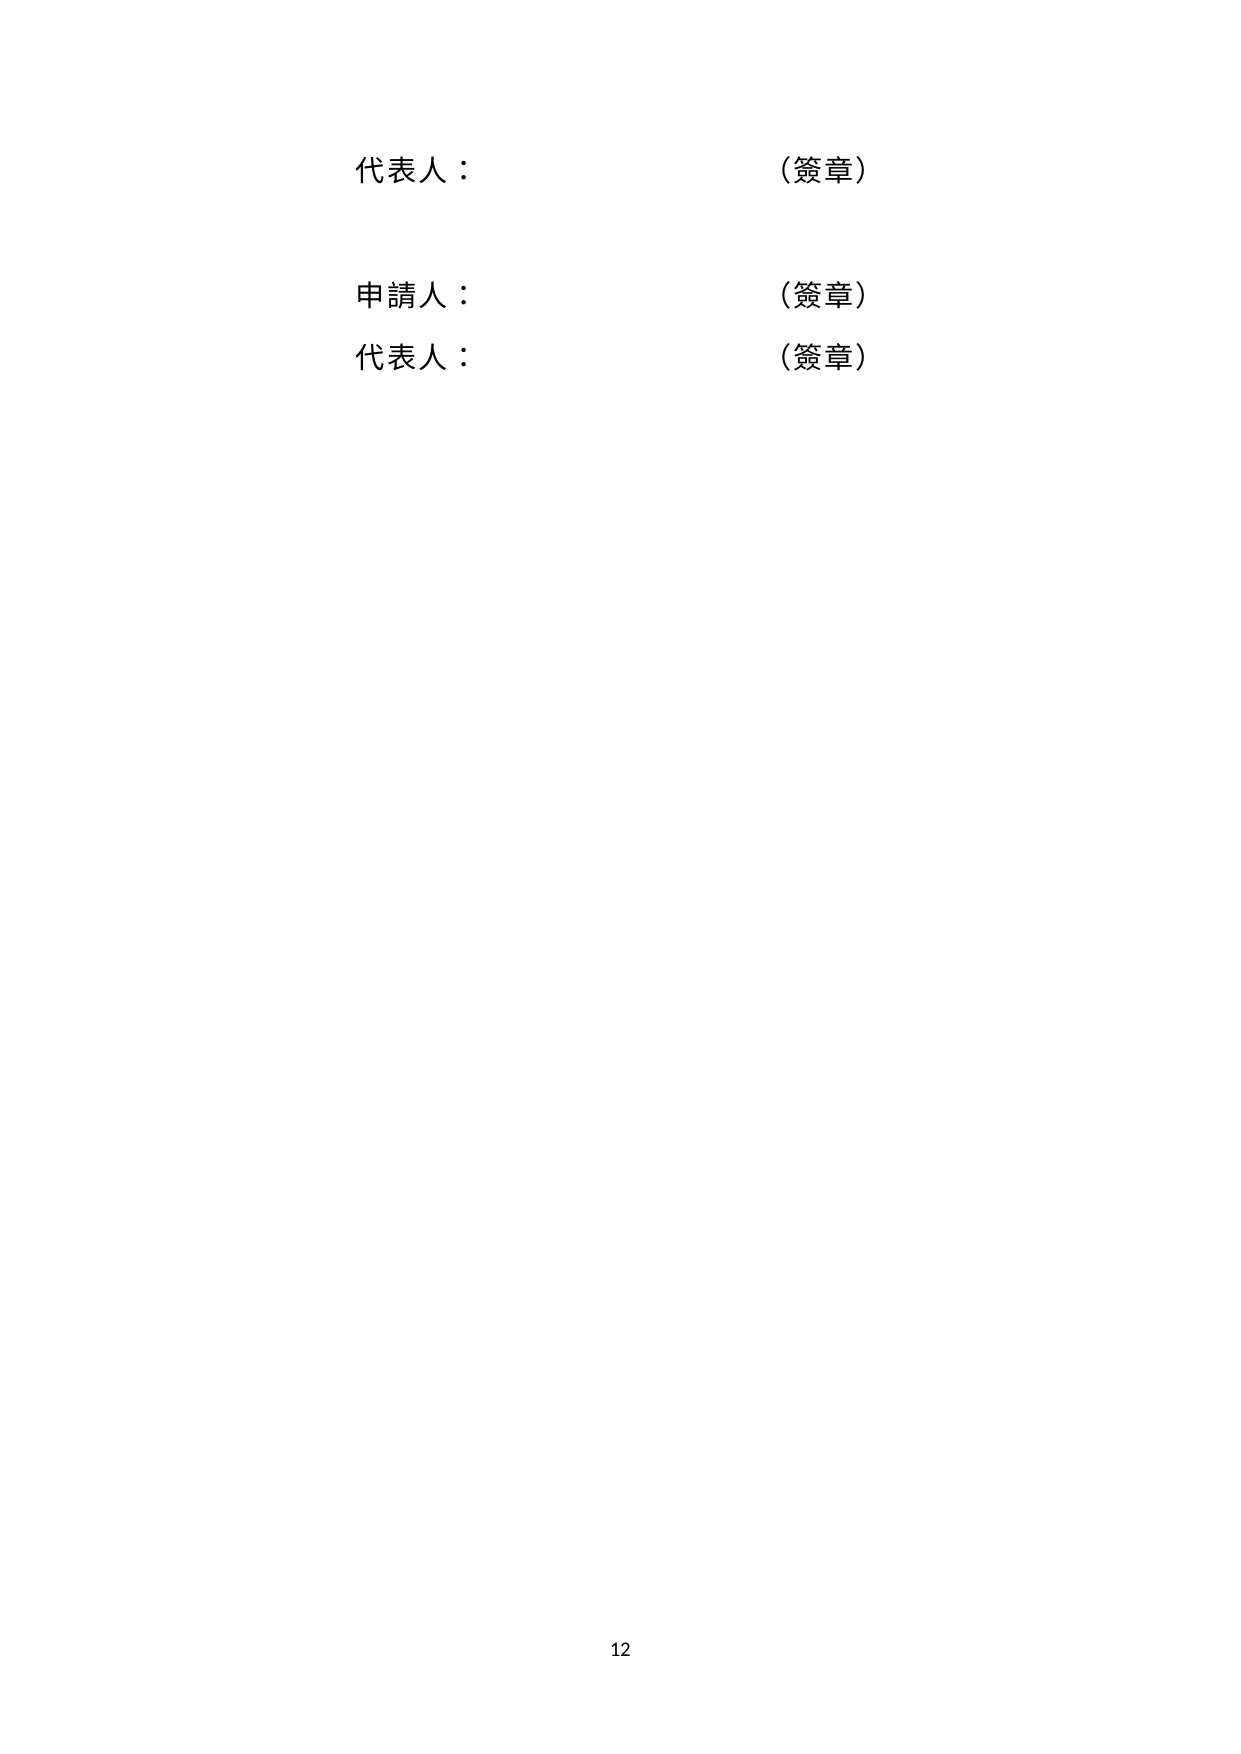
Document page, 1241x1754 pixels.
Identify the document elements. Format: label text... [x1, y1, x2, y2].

text 代表人： （簽章） [120, 127, 1120, 189]
text 代表人： （簽章） [120, 314, 1120, 377]
text 申請人： （簽章） [120, 252, 1120, 314]
